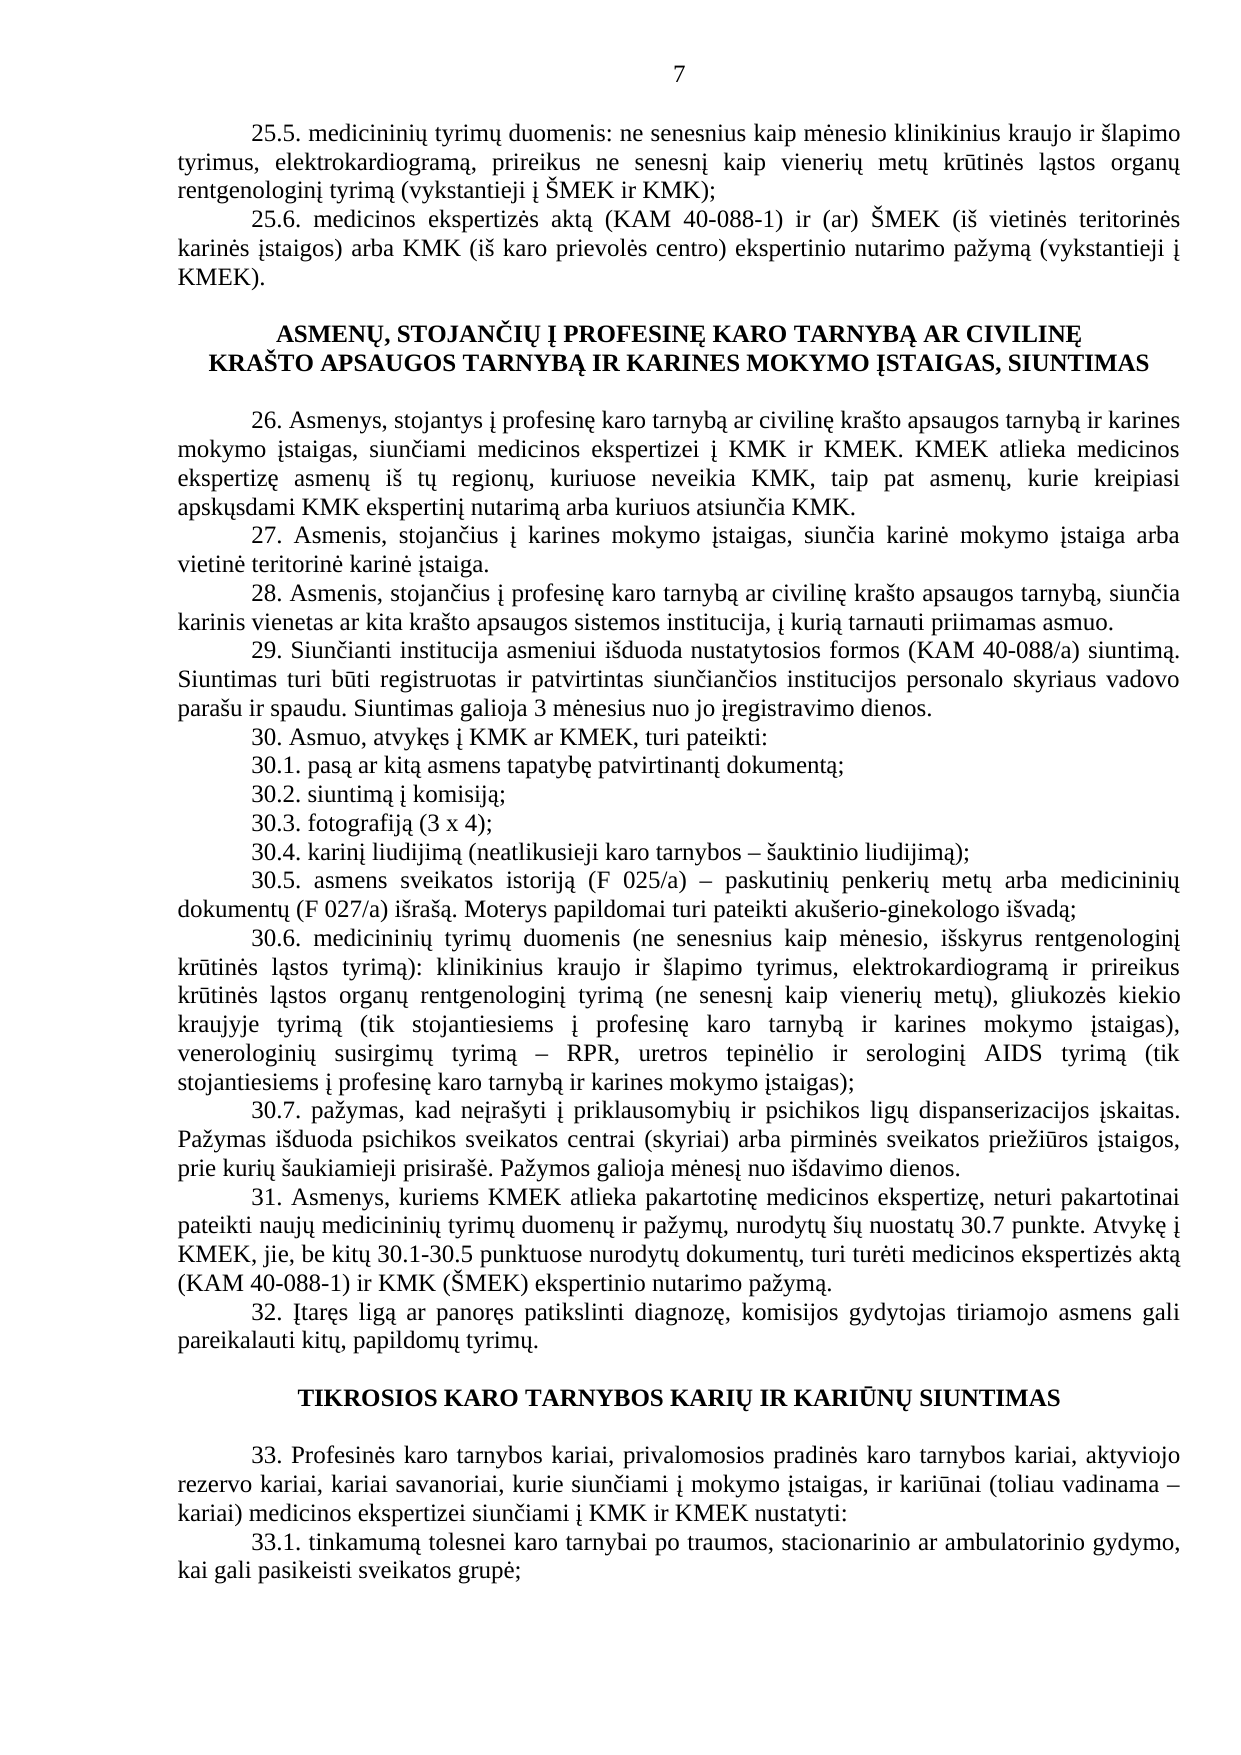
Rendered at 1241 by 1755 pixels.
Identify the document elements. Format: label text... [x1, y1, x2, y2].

text TIKROSIOS KARO TARNYBOS KARIŲ IR KARIŪNŲ SIUNTIMAS [177, 1383, 1181, 1412]
text 30.4. karinį liudijimą (neatlikusieji karo tarnybos – šauktinio liudijimą); [177, 837, 1181, 866]
text 30.6. medicininių tyrimų duomenis (ne senesnius kaip mėnesio, išskyrus rentgenologinį krūtinės ląstos tyrimą): klinikinius kraujo ir šlapimo tyrimus, elektrokardiogramą ir prireikus krūtinės ląstos organų rentgenologinį tyrimą (ne senesnį kaip vienerių metų), gliukozės kiekio kraujyje tyrimą (tik stojantiesiems į profesinę karo tarnybą ir karines mokymo įstaigas), venerologinių susirgimų tyrimą – RPR, uretros tepinėlio ir serologinį AIDS tyrimą (tik stojantiesiems į profesinę karo tarnybą ir karines mokymo įstaigas); [177, 923, 1181, 1096]
text 30.1. pasą ar kitą asmens tapatybę patvirtinantį dokumentą; [177, 751, 1181, 779]
text 30.5. asmens sveikatos istoriją (F 025/a) – paskutinių penkerių metų arba medicininių dokumentų (F 027/a) išrašą. Moterys papildomai turi pateikti akušerio-ginekologo išvadą; [177, 866, 1181, 923]
text 30.7. pažymas, kad neįrašyti į priklausomybių ir psichikos ligų dispanserizacijos įskaitas. Pažymas išduoda psichikos sveikatos centrai (skyriai) arba pirminės sveikatos priežiūros įstaigos, prie kurių šaukiamieji prisirašė. Pažymos galioja mėnesį nuo išdavimo dienos. [177, 1096, 1181, 1182]
text 31. Asmenys, kuriems KMEK atlieka pakartotinę medicinos ekspertizę, neturi pakartotinai pateikti naujų medicininių tyrimų duomenų ir pažymų, nurodytų šių nuostatų 30.7 punkte. Atvykę į KMEK, jie, be kitų 30.1-30.5 punktuose nurodytų dokumentų, turi turėti medicinos ekspertizės aktą (KAM 40-088-1) ir KMK (ŠMEK) ekspertinio nutarimo pažymą. [177, 1182, 1181, 1297]
text 29. Siunčianti institucija asmeniui išduoda nustatytosios formos (KAM 40-088/a) siuntimą. Siuntimas turi būti registruotas ir patvirtintas siunčiančios institucijos personalo skyriaus vadovo parašu ir spaudu. Siuntimas galioja 3 mėnesius nuo jo įregistravimo dienos. [177, 636, 1181, 722]
text KRAŠTO APSAUGOS TARNYBĄ IR KARINES MOKYMO ĮSTAIGAS, SIUNTIMAS [177, 348, 1181, 377]
text 25.5. medicininių tyrimų duomenis: ne senesnius kaip mėnesio klinikinius kraujo ir šlapimo tyrimus, elektrokardiogramą, prireikus ne senesnį kaip vienerių metų krūtinės ląstos organų rentgenologinį tyrimą (vykstantieji į ŠMEK ir KMK); [177, 118, 1181, 204]
text 30.2. siuntimą į komisiją; [177, 779, 1181, 808]
text 30.3. fotografiją (3 x 4); [177, 808, 1181, 837]
text 25.6. medicinos ekspertizės aktą (KAM 40-088-1) ir (ar) ŠMEK (iš vietinės teritorinės karinės įstaigos) arba KMK (iš karo prievolės centro) ekspertinio nutarimo pažymą (vykstantieji į KMEK). [177, 204, 1181, 291]
text 26. Asmenys, stojantys į profesinę karo tarnybą ar civilinę krašto apsaugos tarnybą ir karines mokymo įstaigas, siunčiami medicinos ekspertizei į KMK ir KMEK. KMEK atlieka medicinos ekspertizę asmenų iš tų regionų, kuriuose neveikia KMK, taip pat asmenų, kurie kreipiasi apskųsdami KMK ekspertinį nutarimą arba kuriuos atsiunčia KMK. [177, 406, 1181, 521]
text ASMENŲ, STOJANČIŲ Į PROFESINĘ KARO TARNYBĄ AR CIVILINĘ [177, 319, 1181, 348]
text 28. Asmenis, stojančius į profesinę karo tarnybą ar civilinę krašto apsaugos tarnybą, siunčia karinis vienetas ar kita krašto apsaugos sistemos institucija, į kurią tarnauti priimamas asmuo. [177, 578, 1181, 636]
text 27. Asmenis, stojančius į karines mokymo įstaigas, siunčia karinė mokymo įstaiga arba vietinė teritorinė karinė įstaiga. [177, 521, 1181, 578]
text 33.1. tinkamumą tolesnei karo tarnybai po traumos, stacionarinio ar ambulatorinio gydymo, kai gali pasikeisti sveikatos grupė; [177, 1527, 1181, 1584]
text 30. Asmuo, atvykęs į KMK ar KMEK, turi pateikti: [177, 722, 1181, 751]
text 32. Įtaręs ligą ar panoręs patikslinti diagnozę, komisijos gydytojas tiriamojo asmens gali pareikalauti kitų, papildomų tyrimų. [177, 1297, 1181, 1354]
text 33. Profesinės karo tarnybos kariai, privalomosios pradinės karo tarnybos kariai, aktyviojo rezervo kariai, kariai savanoriai, kurie siunčiami į mokymo įstaigas, ir kariūnai (toliau vadinama – kariai) medicinos ekspertizei siunčiami į KMK ir KMEK nustatyti: [177, 1441, 1181, 1527]
